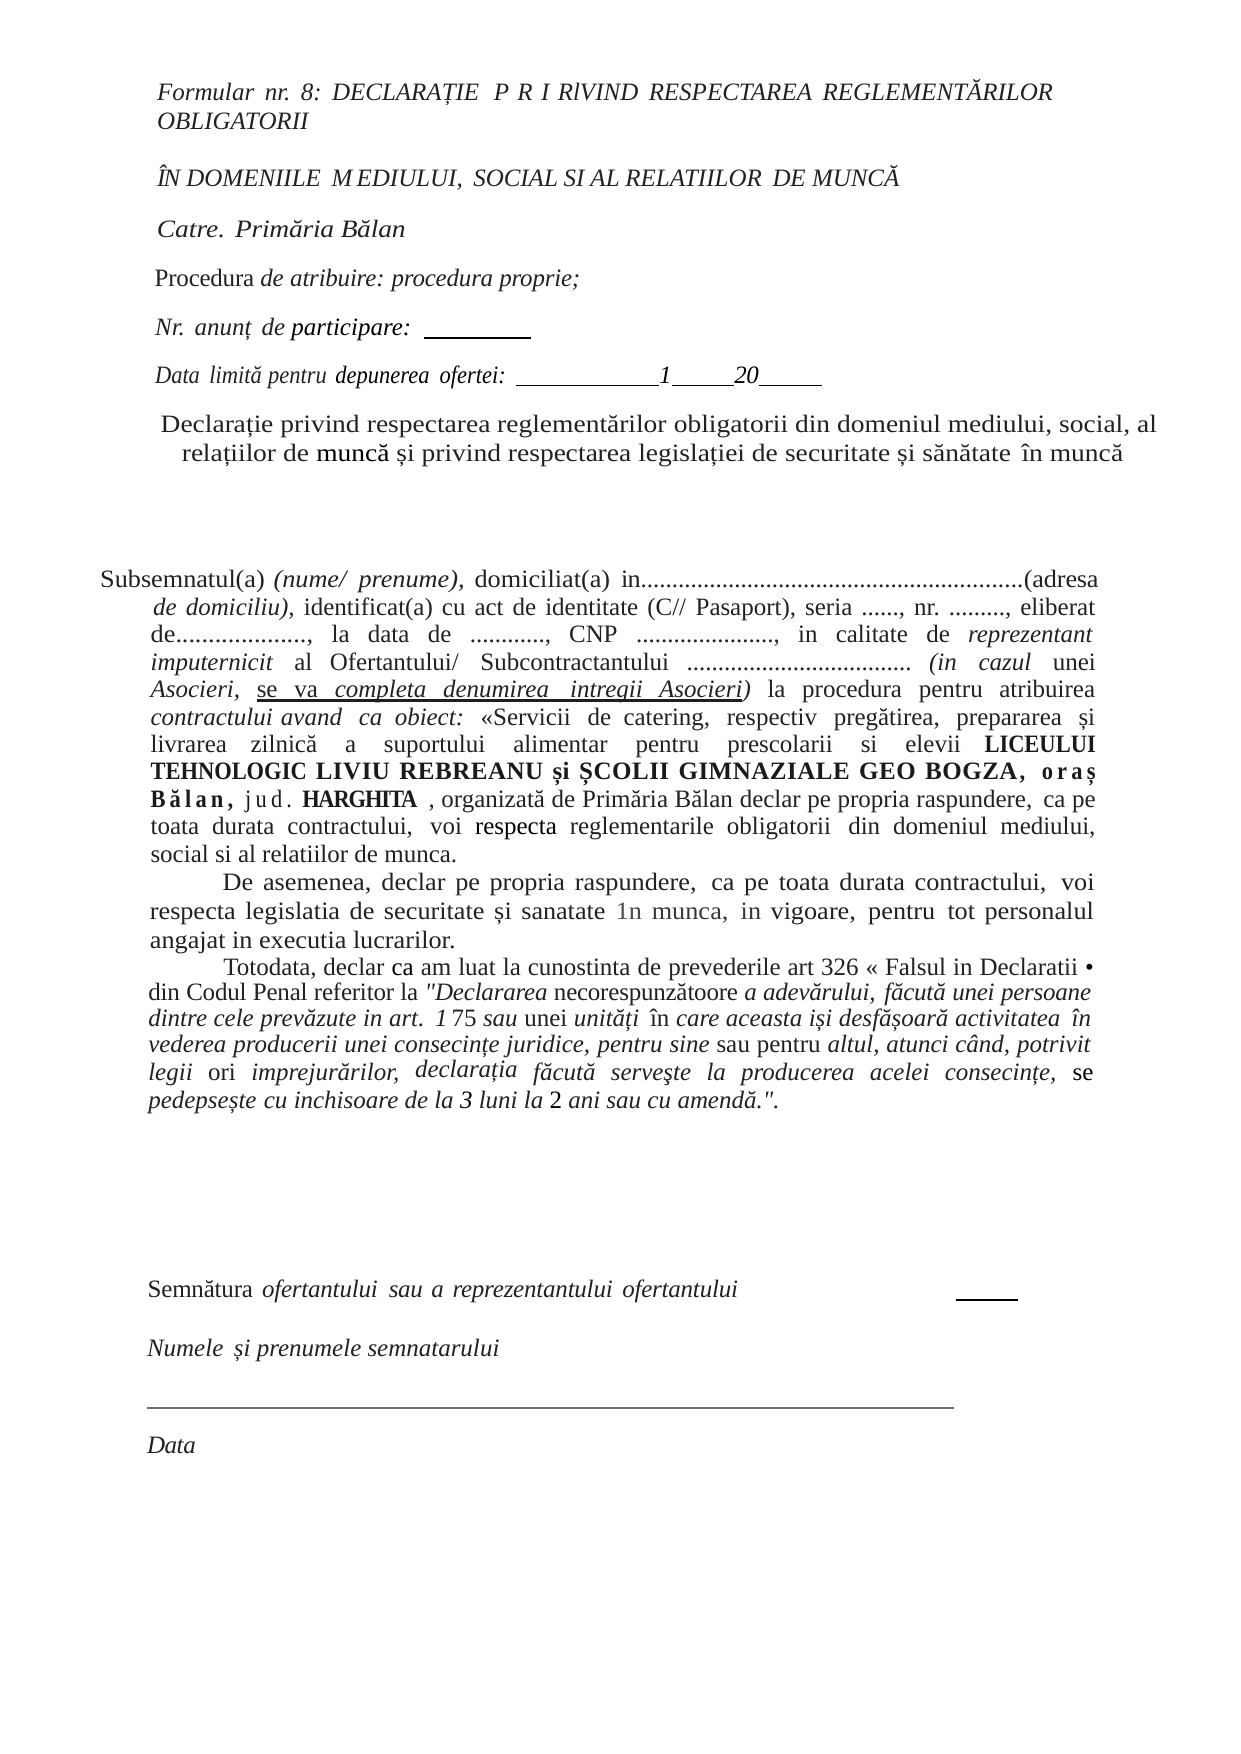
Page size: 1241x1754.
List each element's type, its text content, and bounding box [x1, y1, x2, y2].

text Numele și prenumele semnatarului Data [147, 1333, 971, 1459]
text De asemenea, declar pe propria raspundere, ca pe toata durata contractului, voi respecta legislatia de securitate și sanatate 1n munca, in vigoare, pentru tot personalul angajat in executia lucrarilor. [149, 867, 1094, 954]
text Procedura de atribuire: procedura proprie; [154, 263, 1215, 292]
text Data limită pentru depunerea ofertei: 1 20 [155, 360, 1215, 388]
text Catre. Primăria Bălan [157, 214, 1215, 243]
text Formular nr. 8: DECLARAȚIE PRIRlVIND RESPECTAREA REGLEMENTĂRILOR OBLIGATORII ÎN DOMENIILE MEDIULUI, SOCIAL SI AL RELATIILOR DE MUNCĂ [157, 77, 1101, 192]
text de domiciliu), identificat(a) cu act de identitate (C// Pasaport), seria ......, nr. ........., eliberat de...................., la data de ............, CNP ......................, in calitate de reprezentant imputernicit al Ofertantului/ Subcontractantului .................................... (in cazul unei Asocieri, se va completa denumirea intregii Asocieri) la procedura pentru atribuirea contractului avand ca obiect: «Servicii de catering, respectiv pregătirea, prepararea și livrarea zilnică a suportului alimentar pentru prescolarii si elevii LICEULUI TEHNOLOGIC LIVIU REBREANU și ȘCOLII GIMNAZIALE GEO BOGZA, oraș Bălan, jud. HARGHITA , organizată de Primăria Bălan declar pe propria raspundere, ca pe toata durata contractului, voi respecta reglementarile obligatorii din domeniul mediului, social si al relatiilor de munca. [150, 593, 1096, 867]
text Subsemnatul(a) (nume/ prenume), domiciliat(a) in (adresa [100, 564, 1215, 593]
text Declarație privind respectarea reglementărilor obligatorii din domeniul mediului, social, al relațiilor de muncă și privind respectarea legislației de securitate și sănătate în muncă [160, 409, 1164, 467]
text Totodata, declar ca am luat la cunostinta de prevederile art 326 « Falsul in Declaratii • din Codul Penal referitor la "Declararea necorespunzătoore a adevărului, făcută unei persoane dintre cele prevăzute in art. 175 sau unei unități în care aceasta iși desfășoară activitatea în vederea producerii unei consecințe juridice, pentru sine sau pentru altul, atunci când, potrivit legii ori imprejurărilor, declarația făcută serveşte la producerea acelei consecințe, se pedepsește cu inchisoare de la 3 luni la 2 ani sau cu amendă.". [148, 954, 1093, 1114]
text Nr. anunț de participare: [155, 312, 1215, 341]
text Semnătura ofertantului sau a reprezentantului ofertantului [147, 1274, 1215, 1303]
